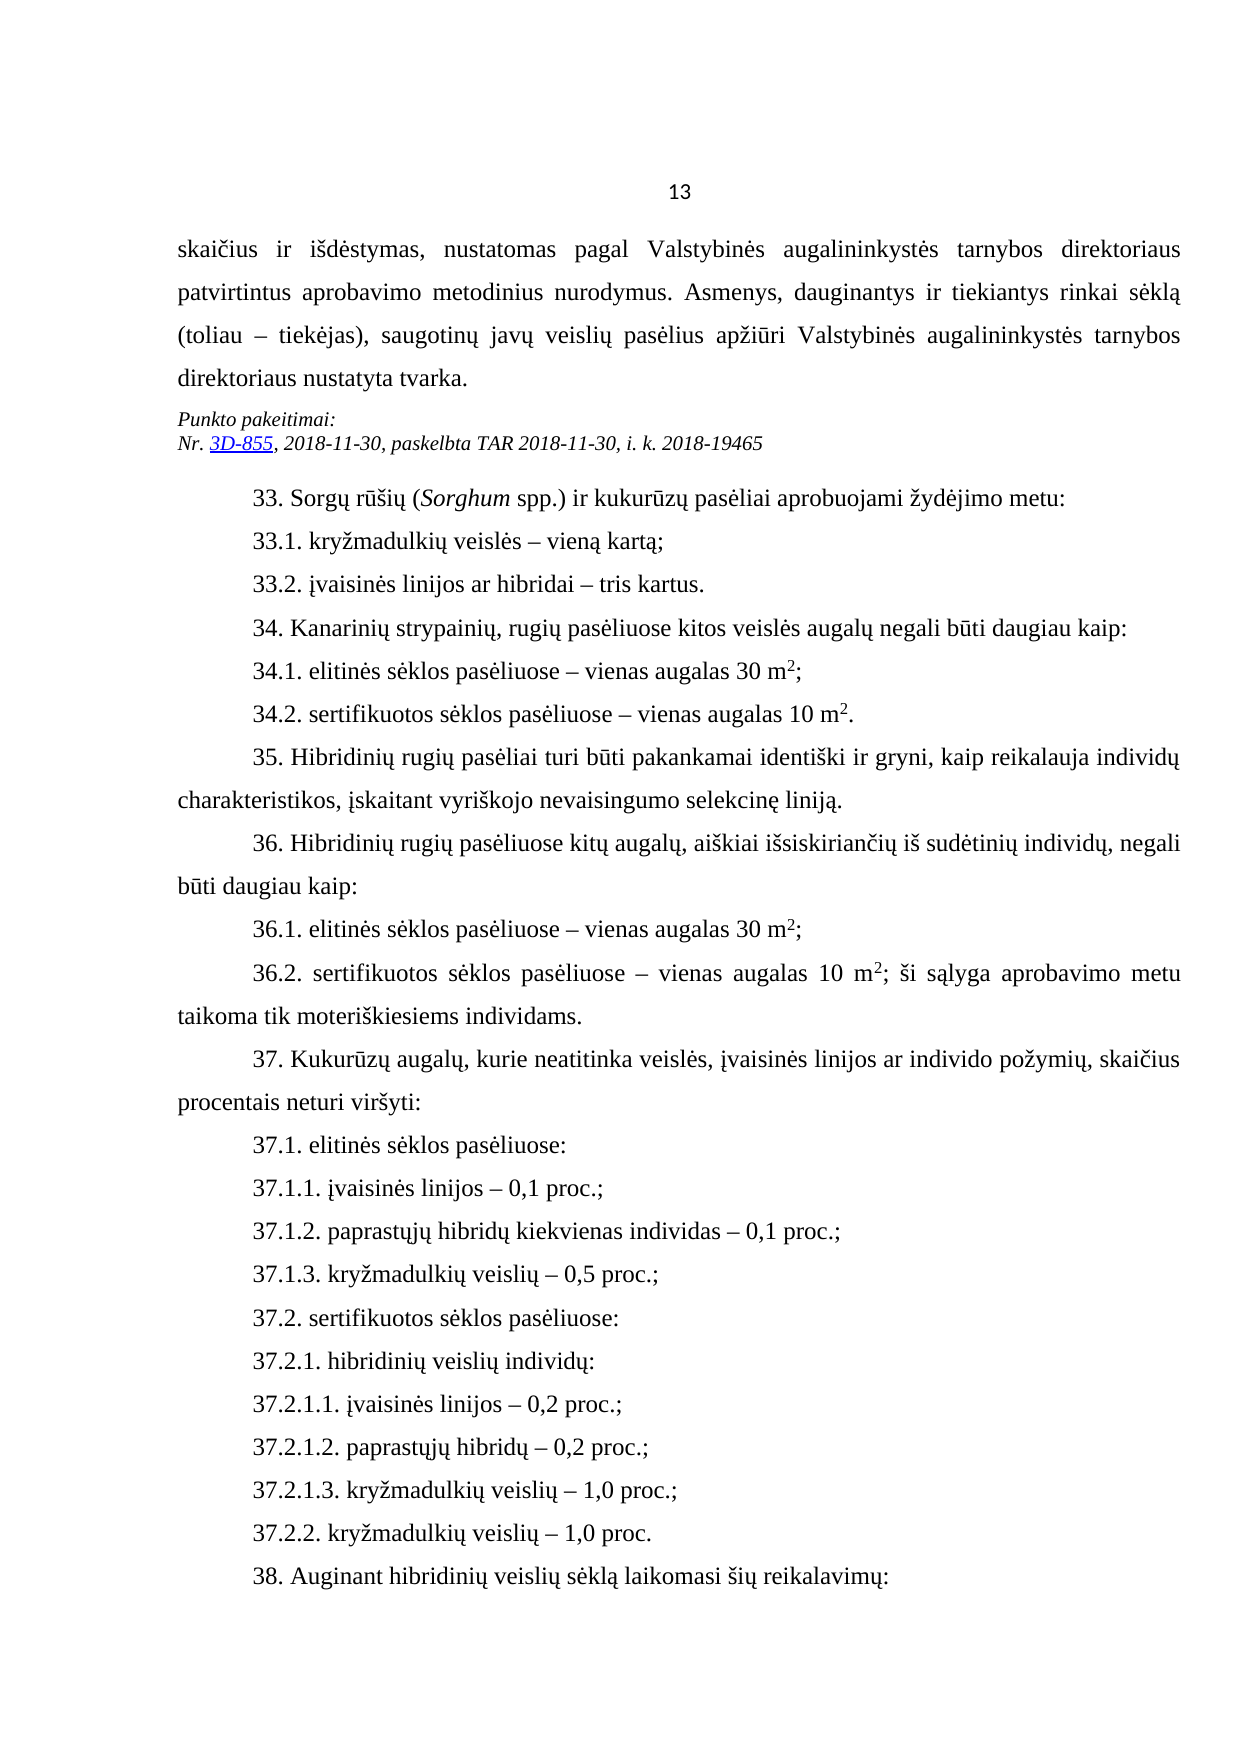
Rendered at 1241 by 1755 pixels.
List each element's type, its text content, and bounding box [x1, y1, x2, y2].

text 38. Auginant hibridinių veislių sėklą laikomasi šių reikalavimų: [177, 1561, 1181, 1590]
text 37.1.1. įvaisinės linijos – 0,1 proc.; [177, 1173, 1181, 1202]
text 37.2.2. kryžmadulkių veislių – 1,0 proc. [177, 1518, 1181, 1547]
text 37. Kukurūzų augalų, kurie neatitinka veislės, įvaisinės linijos ar individo požymių, skaičius procentais neturi viršyti: [177, 1044, 1181, 1116]
text 34. Kanarinių strypainių, rugių pasėliuose kitos veislės augalų negali būti daugiau kaip: [177, 613, 1181, 641]
text 37.1.2. paprastųjų hibridų kiekvienas individas – 0,1 proc.; [177, 1216, 1181, 1245]
text 35. Hibridinių rugių pasėliai turi būti pakankamai identiški ir gryni, kaip reikalauja individų charakteristikos, įskaitant vyriškojo nevaisingumo selekcinę liniją. [177, 742, 1181, 814]
text 36.1. elitinės sėklos pasėliuose – vienas augalas 30 m2; [177, 914, 1181, 943]
text 34.1. elitinės sėklos pasėliuose – vienas augalas 30 m2; [177, 656, 1181, 684]
text 37.2. sertifikuotos sėklos pasėliuose: [177, 1303, 1181, 1331]
text 33.2. įvaisinės linijos ar hibridai – tris kartus. [177, 569, 1181, 598]
text 37.2.1. hibridinių veislių individų: [177, 1346, 1181, 1374]
text 37.1.3. kryžmadulkių veislių – 0,5 proc.; [177, 1259, 1181, 1288]
text 33. Sorgų rūšių (Sorghum spp.) ir kukurūzų pasėliai aprobuojami žydėjimo metu: [177, 483, 1181, 512]
text 34.2. sertifikuotos sėklos pasėliuose – vienas augalas 10 m2. [177, 699, 1181, 728]
text Punkto pakeitimai: [177, 406, 1181, 431]
text 36.2. sertifikuotos sėklos pasėliuose – vienas augalas 10 m2; ši sąlyga aprobavimo metu taikoma tik moteriškiesiems individams. [177, 958, 1181, 1029]
text Nr. 3D-855, 2018-11-30, paskelbta TAR 2018-11-30, i. k. 2018-19465 [177, 431, 1181, 454]
text 37.1. elitinės sėklos pasėliuose: [177, 1130, 1181, 1159]
text 33.1. kryžmadulkių veislės – vieną kartą; [177, 526, 1181, 555]
text 36. Hibridinių rugių pasėliuose kitų augalų, aiškiai išsiskiriančių iš sudėtinių individų, negali būti daugiau kaip: [177, 828, 1181, 900]
text 37.2.1.2. paprastųjų hibridų – 0,2 proc.; [177, 1432, 1181, 1461]
text skaičius ir išdėstymas, nustatomas pagal Valstybinės augalininkystės tarnybos direktoriaus patvirtintus aprobavimo metodinius nurodymus. Asmenys, dauginantys ir tiekiantys rinkai sėklą (toliau – tiekėjas), saugotinų javų veislių pasėlius apžiūri Valstybinės augalininkystės tarnybos direktoriaus nustatyta tvarka. [177, 234, 1181, 392]
text 37.2.1.1. įvaisinės linijos – 0,2 proc.; [177, 1389, 1181, 1418]
text 37.2.1.3. kryžmadulkių veislių – 1,0 proc.; [177, 1475, 1181, 1504]
